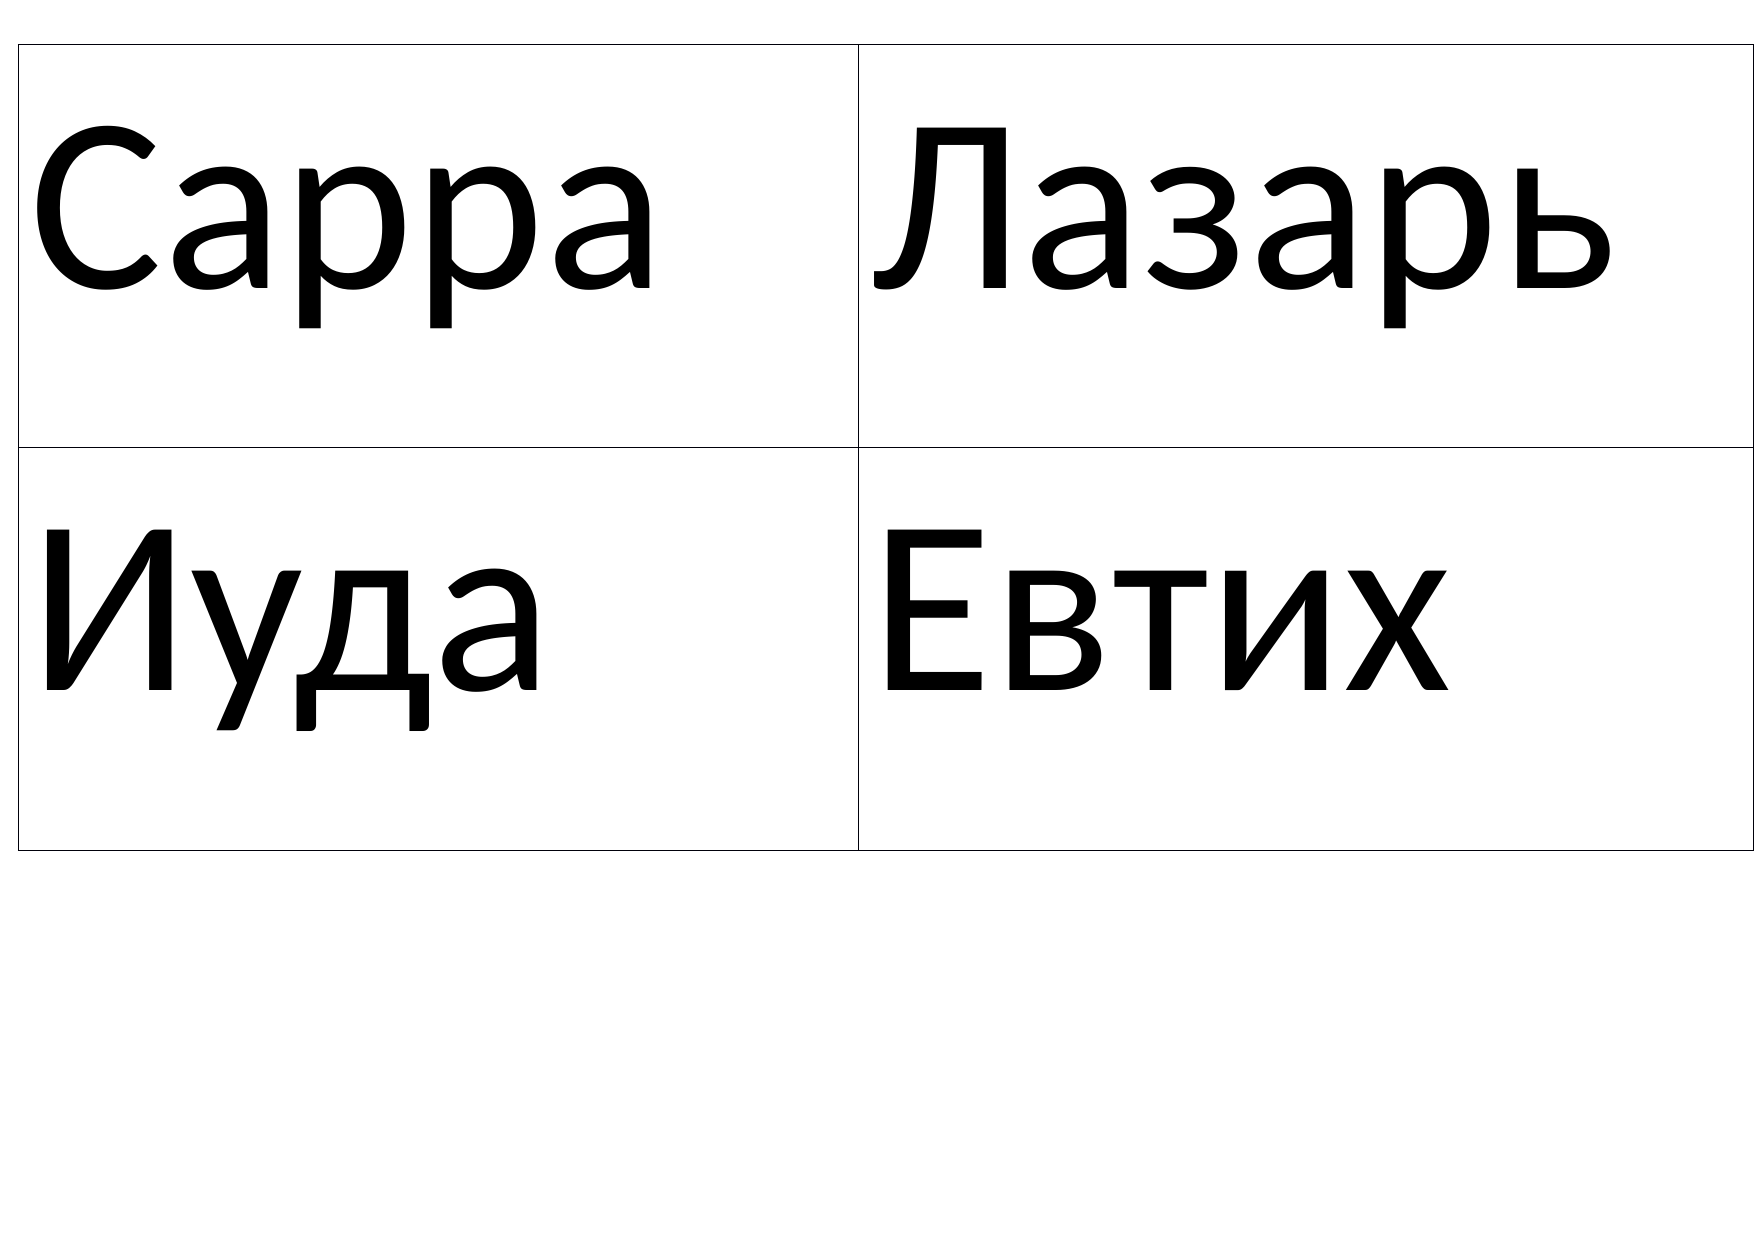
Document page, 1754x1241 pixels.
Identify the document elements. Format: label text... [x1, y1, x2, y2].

table_cell Сарра [19, 45, 858, 447]
table_cell Евтих [859, 448, 1753, 850]
table_cell Лазарь [859, 45, 1753, 447]
table_cell Иуда [19, 448, 858, 850]
